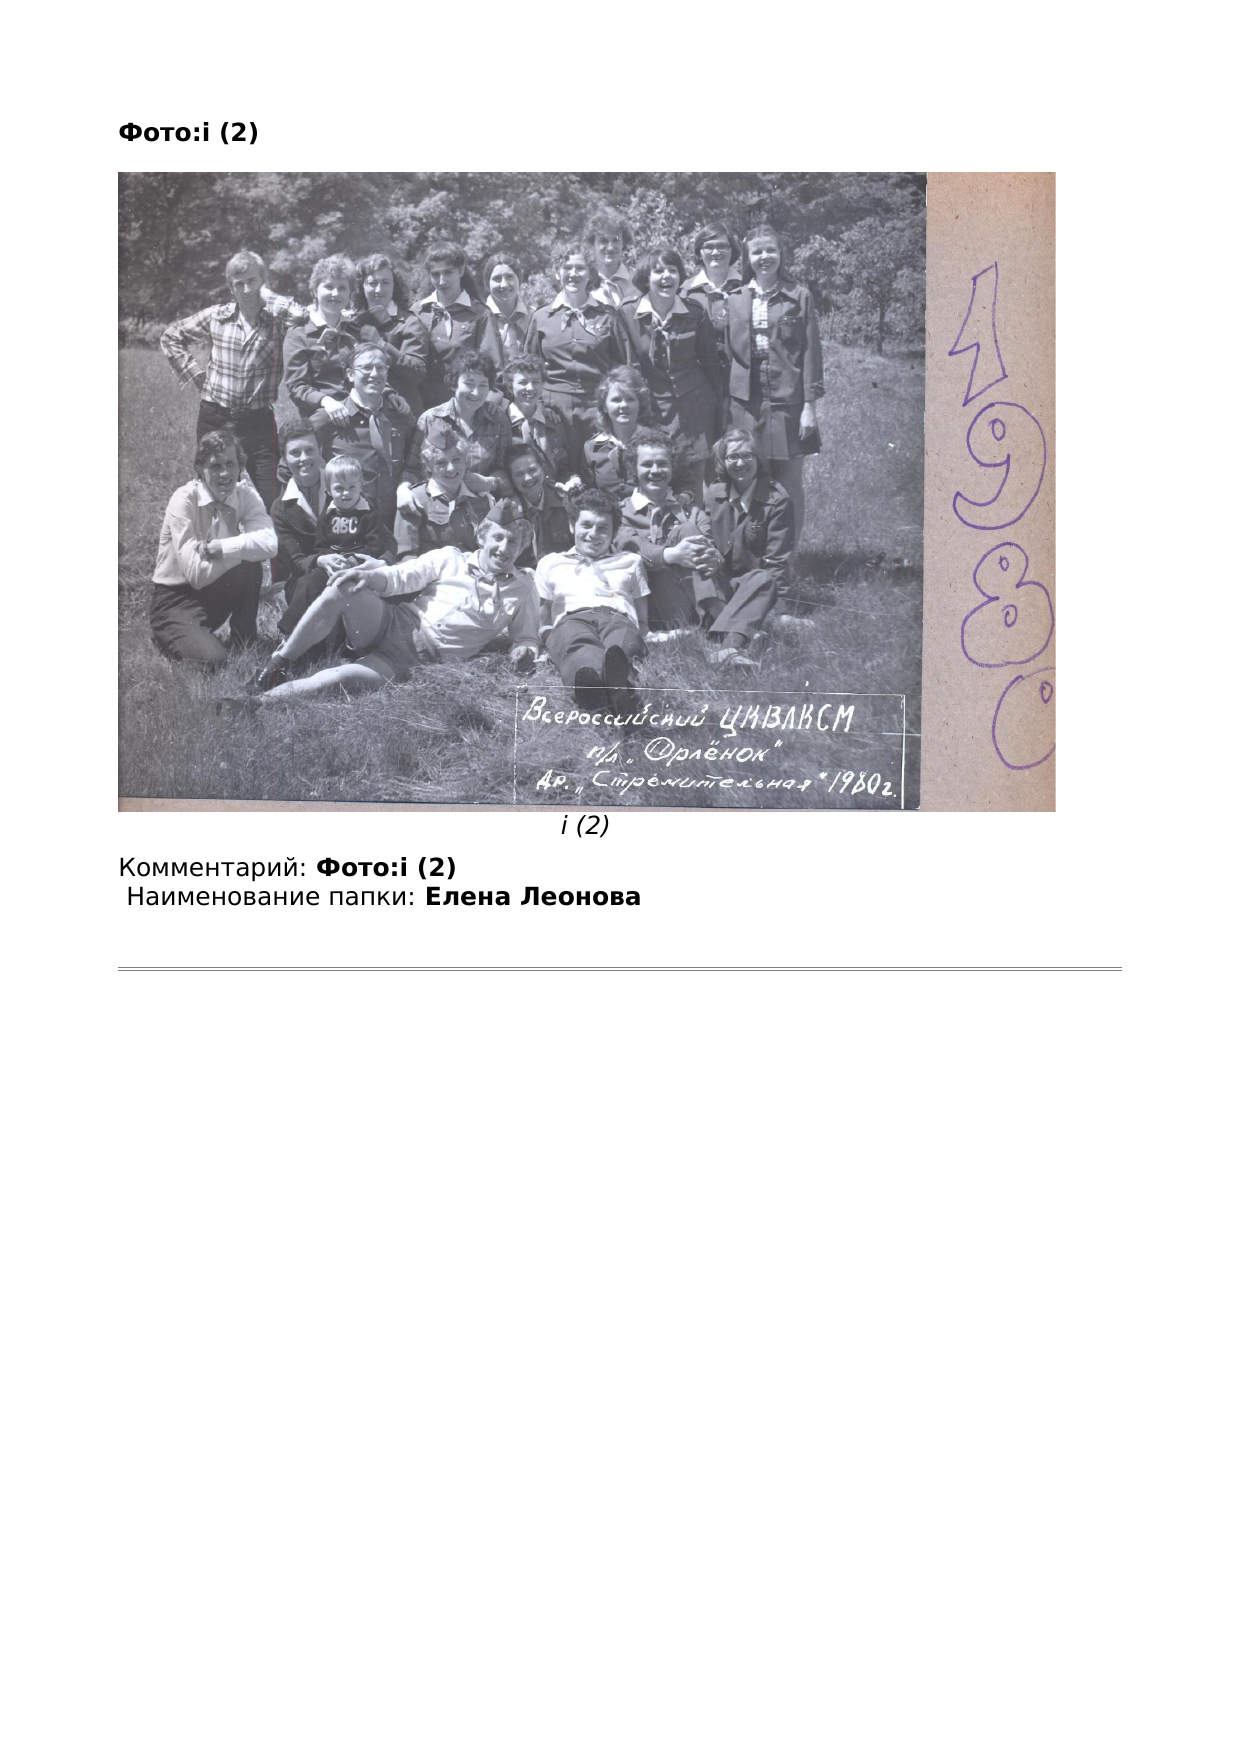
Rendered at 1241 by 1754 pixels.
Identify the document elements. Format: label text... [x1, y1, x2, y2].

text Комментарий: Фото:i (2) Наименование папки: Елена Леонова [118, 853, 1122, 940]
subtitle Фото:i (2) [118, 118, 1122, 147]
text i (2) [118, 812, 1056, 840]
picture [118, 172, 1056, 812]
